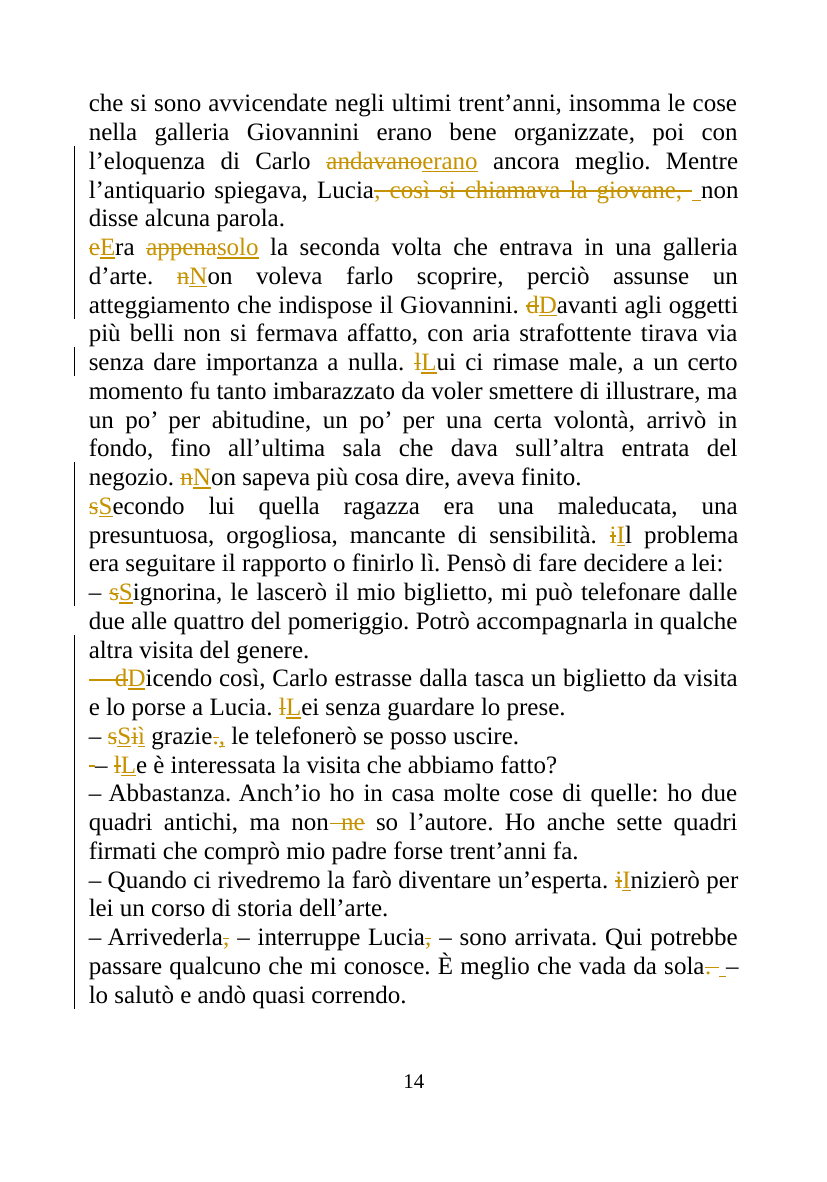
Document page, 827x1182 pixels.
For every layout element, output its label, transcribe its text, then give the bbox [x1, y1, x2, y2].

list Era solo la seconda volta che entrava in una galleria d’arte. Non voleva farlo scoprire, perciò assunse un atteggiamento che indispose il Giovannini. Davanti agli oggetti più belli non si fermava affatto, con aria strafottente tirava via senza dare importanza a nulla. Lui ci rimase male, a un certo momento fu tanto imbarazzato da voler smettere di illustrare, ma un po’ per abitudine, un po’ per una certa volontà, arrivò in fondo, fino all’ultima sala che dava sull’altra entrata del negozio. Non sapeva più cosa dire, aveva finito. [88, 232, 738, 491]
list – Arrivederla – interruppe Lucia – sono arrivata. Qui potrebbe passare qualcuno che mi conosce. È meglio che vada da sola – lo salutò e andò quasi correndo. [88, 922, 738, 1008]
list – Signorina, le lascerò il mio biglietto, mi può telefonare dalle due alle quattro del pomeriggio. Potrò accompagnarla in qualche altra visita del genere. [88, 577, 738, 663]
list Secondo lui quella ragazza era una maleducata, una presuntuosa, orgogliosa, mancante di sensibilità. Il problema era seguitare il rapporto o finirlo lì. Pensò di fare decidere a lei: [88, 491, 738, 577]
list – Quando ci rivedremo la farò diventare un’esperta. Inizierò per lei un corso di storia dell’arte. [88, 865, 738, 922]
list – Le è interessata la visita che abbiamo fatto? [88, 750, 738, 778]
list La visita si concluse in una stanza, forse la settima o l’ottava, zeppa di quadri astratti, con un fittume inaudito di tavole e tele fuori da ogni composizione reale. Il negozio si affacciava con altrettante reclamistiche insegne su un’altra strada parallela alla prima, dopo aver attraversato un interessantissimo cortiletto settecentesco a grandi vetrate, che nascondevano una scalinata interna girante intorno al cortile. Non mancava inoltre una sala dedicata alla civiltà etrusca piena di vasi e altri utensili, dal centro della quale si accedeva, scendendo delle scalette, a una tomba etrusca ricostruita alla perfezione. Proseguendo si giungeva alle sale dedicate ai mobili, gli stili dei quali andavano da rinascimentale al secondo impero. Alle pareti, dove non c’erano quadri, pendevano magnifici arazzi con ambienti casalinghi e scene di caccia. Di vera importanza era la penultima sala, dove era esposta la pittura contemporanea figurativa: c’erano quadri delle migliori firme che si sono avvicendate negli ultimi trent’anni, insomma le cose nella galleria Giovannini erano bene organizzate, poi con l’eloquenza di Carlo erano ancora meglio. Mentre l’antiquario spiegava, Lucia non disse alcuna parola. [88, 88, 738, 232]
list – Abbastanza. Anch’io ho in casa molte cose di quelle: ho due quadri antichi, ma non so l’autore. Ho anche sette quadri firmati che comprò mio padre forse trent’anni fa. [88, 778, 738, 865]
list Dicendo così, Carlo estrasse dalla tasca un biglietto da visita e lo porse a Lucia. Lei senza guardare lo prese. [88, 663, 738, 721]
list – Sì grazie, le telefonerò se posso uscire. [88, 721, 738, 750]
